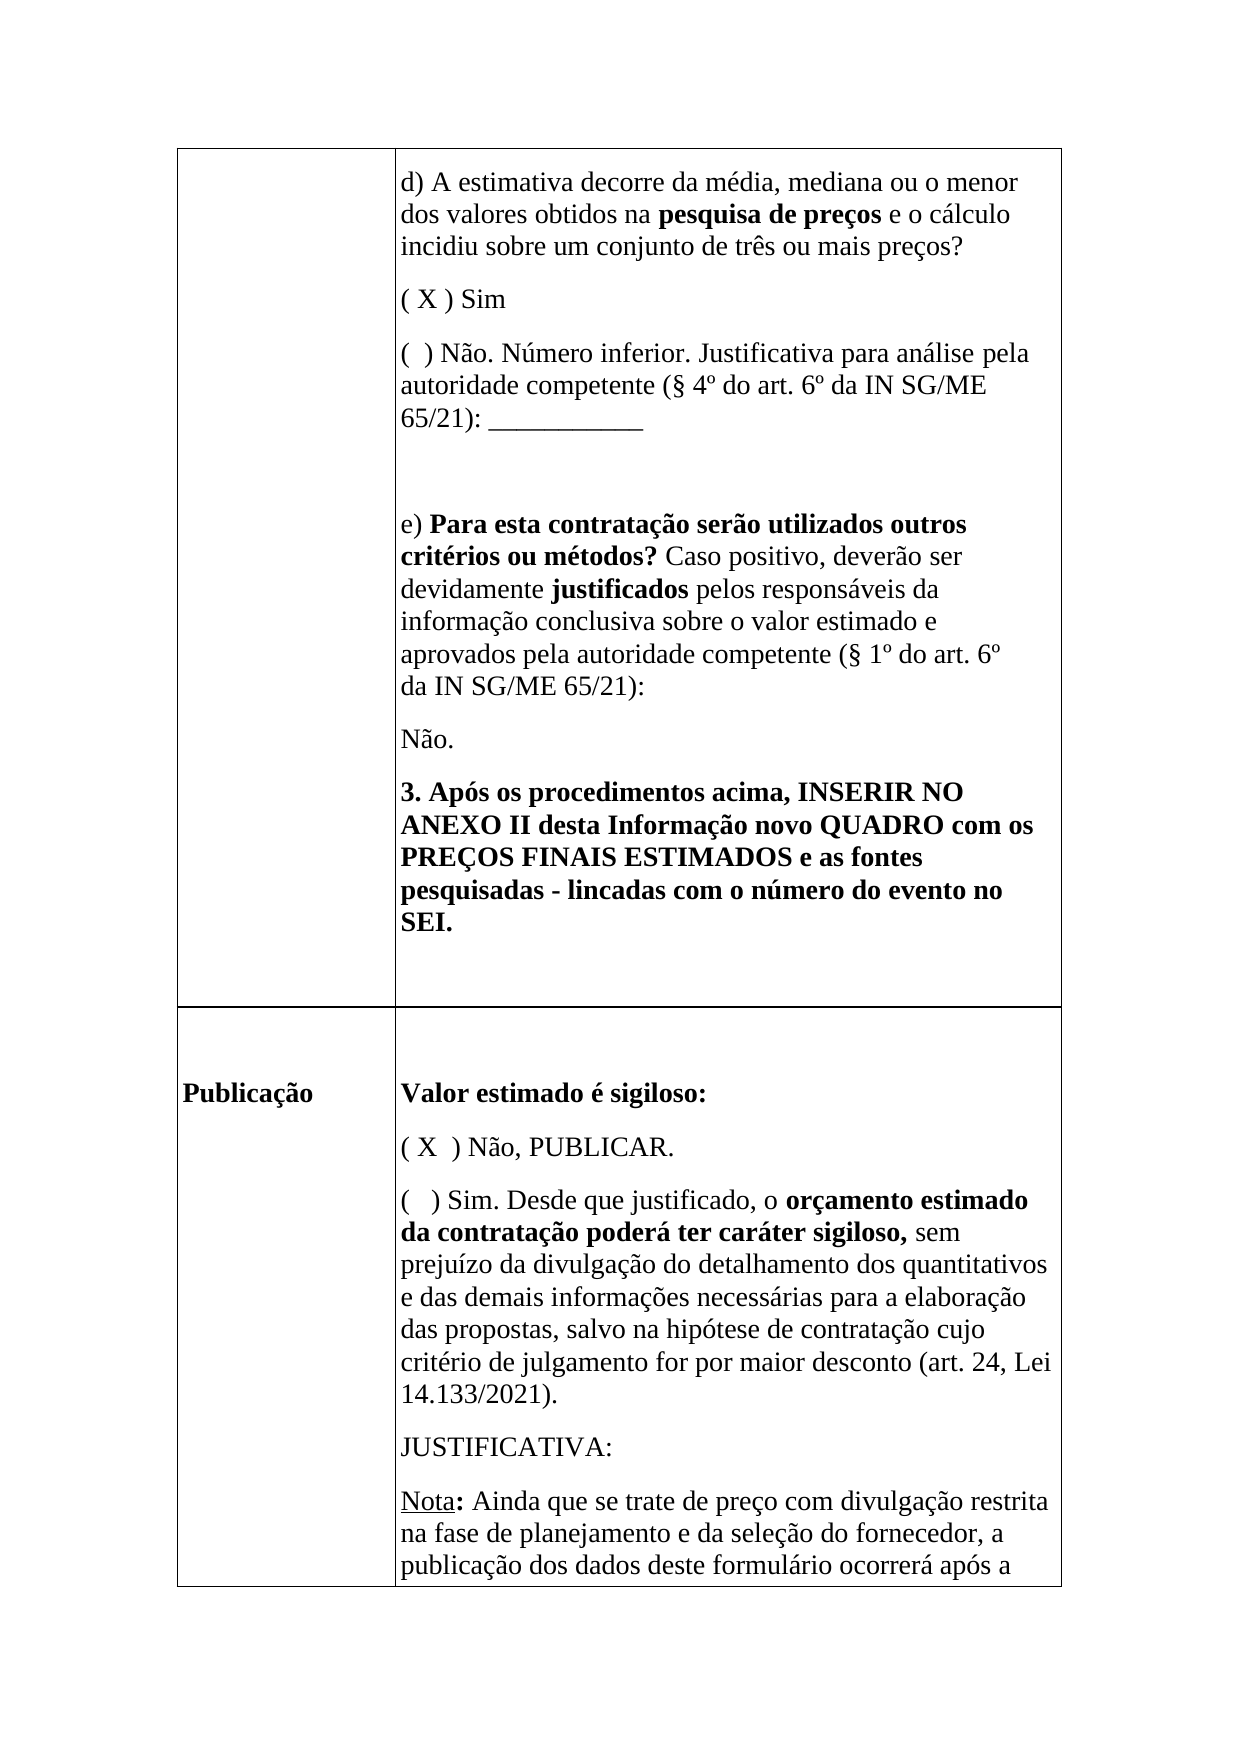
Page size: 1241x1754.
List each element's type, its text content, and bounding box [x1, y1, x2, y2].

table_cell Valor estimado é sigiloso: ( X ) Não, PUBLICAR. ( ) Sim. Desde que justificado, o orçamento estimado da contratação poderá ter caráter sigiloso, sem prejuízo da divulgação do detalhamento dos quantitativos e das demais informações necessárias para a elaboração das propostas, salvo na hipótese de contratação cujo critério de julgamento for por maior desconto (art. 24, Lei 14.133/2021). JUSTIFICATIVA: Nota: Ainda que se trate de preço com divulgação restrita na fase de planejamento e da seleção do fornecedor, a publicação dos dados deste formulário ocorrerá após a [396, 1008, 1061, 1586]
table_cell [178, 149, 395, 1006]
table_cell d) A estimativa decorre da média, mediana ou o menor dos valores obtidos na pesquisa de preços e o cálculo incidiu sobre um conjunto de três ou mais preços? ( X ) Sim ( ) Não. Número inferior. Justificativa para análise pela autoridade competente (§ 4º do art. 6º da IN SG/ME 65/21): ___________ e) Para esta contratação serão utilizados outros critérios ou métodos? Caso positivo, deverão ser devidamente justificados pelos responsáveis da informação conclusiva sobre o valor estimado e aprovados pela autoridade competente (§ 1º do art. 6º da IN SG/ME 65/21): Não. 3. Após os procedimentos acima, INSERIR NO ANEXO II desta Informação novo QUADRO com os PREÇOS FINAIS ESTIMADOS e as fontes pesquisadas - lincadas com o número do evento no SEI. [396, 149, 1061, 1006]
table_cell Publicação [178, 1008, 395, 1586]
